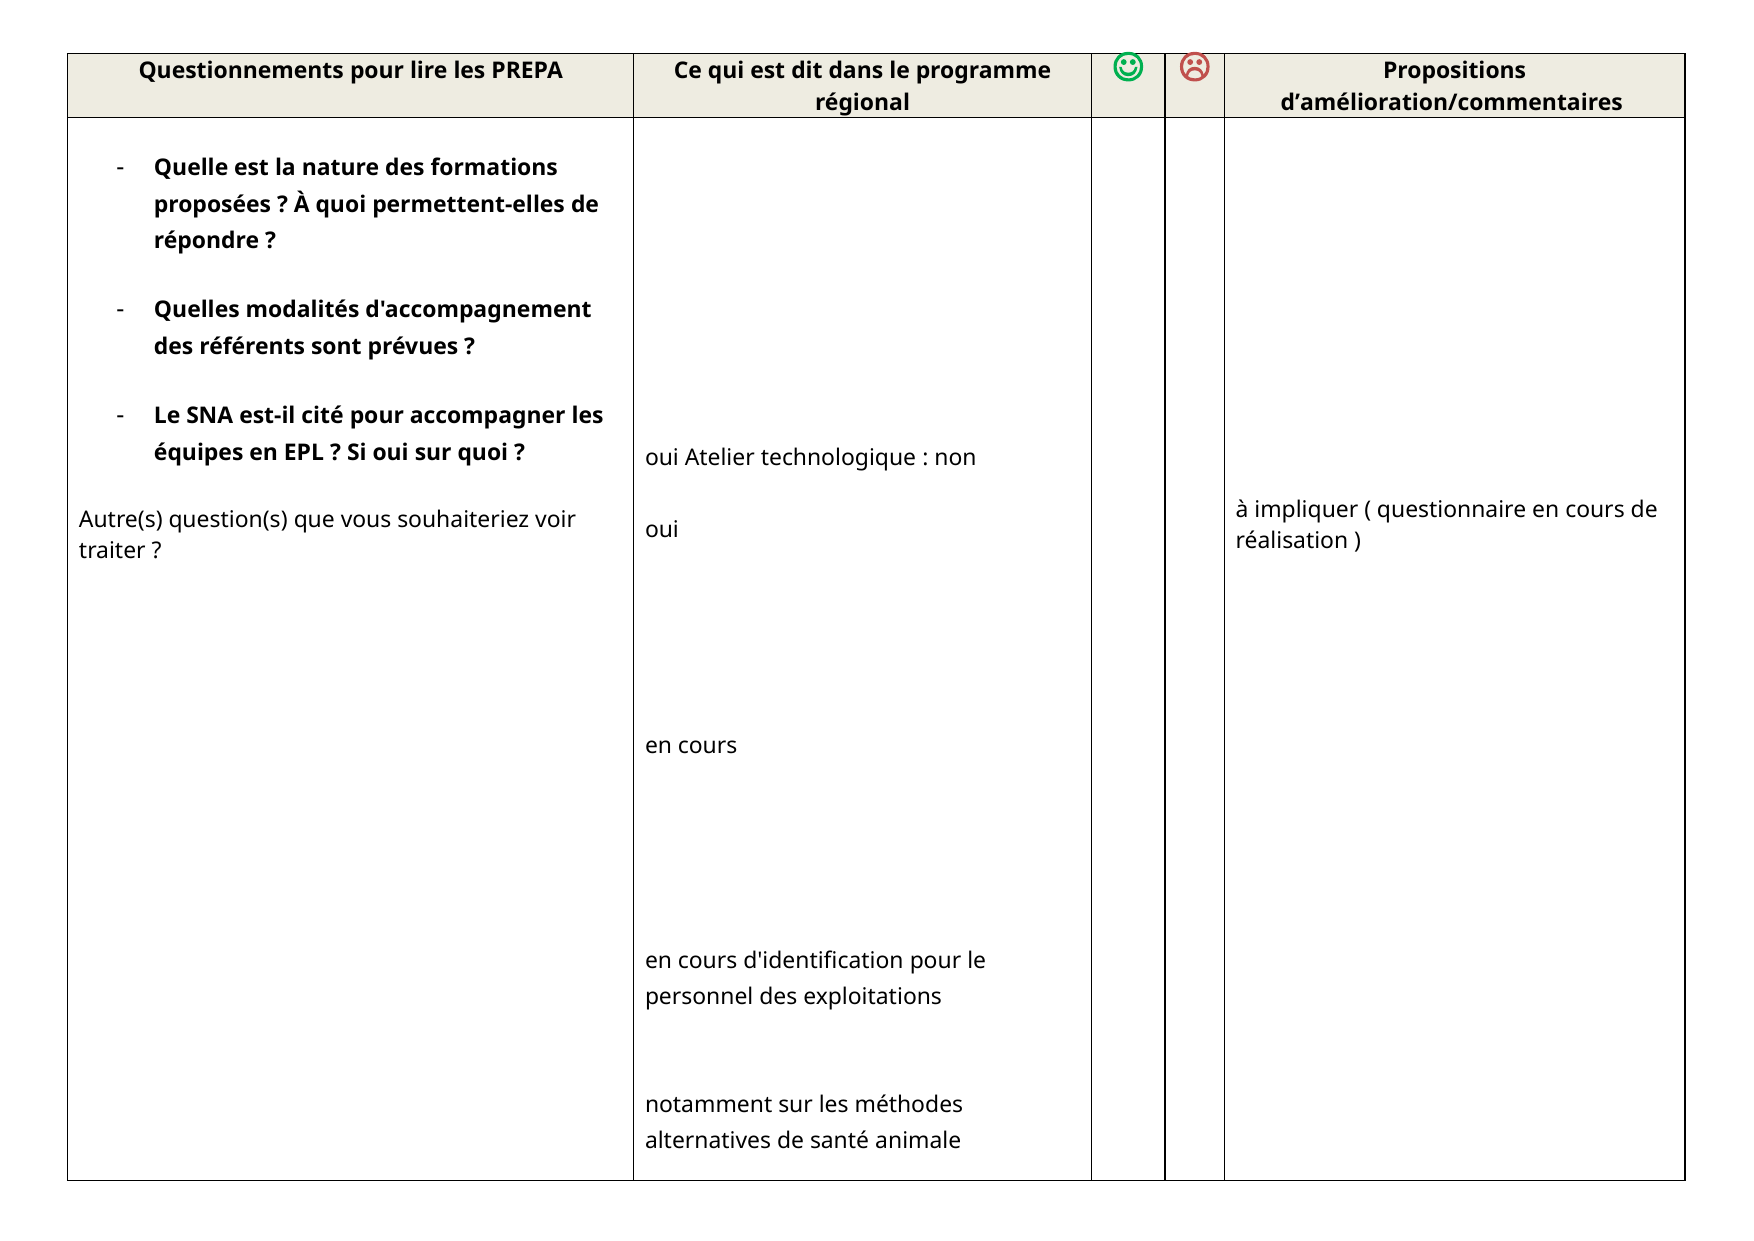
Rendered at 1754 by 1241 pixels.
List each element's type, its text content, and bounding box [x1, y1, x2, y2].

table_header  [1166, 54, 1224, 117]
table_cell [1092, 118, 1164, 1180]
table_cell [1166, 118, 1224, 1180]
table_cell à impliquer ( questionnaire en cours de réalisation ) [1225, 118, 1684, 1180]
table_header Questionnements pour lire les PREPA [68, 54, 633, 117]
table_header  [1092, 54, 1164, 117]
table_cell Le programme définit il ce qu'est le produire autrement en région ? une définition est-elle clairement explicitée ? Quelle est-elle ? Fait-elle référence à l’agroécologie ? Le lien entre la valence «produire autrement» et la valence «enseigner à produire autrement» est-elle explicité ? Comment ? Quels axes de travail PA sont envisagés ? Les axes de travail PA /thématiques PA envisagés sont-ils justifiés par rapport à la déclinaison de l’agroécologie en région ou directement en réponse aux 7 objectifs/plans nationaux (écophyto, éco-antibio, méthanisation…) ? Pertinence des axes de travail PA/ thématiques PA envisagés compte tenu des moyens envisagés et de l’état initial dans les établissements ? Pour chaque axe de travail/thématique PA (si décliné par axe de travail) : Quelle pertinence regard du contexte pédo climatique et socioéconomique régional Est-ce une vision systémique ou parcellisé de la problématique ? lien avec les autres axes de travail compartiment du système concerné discipline concernée ? liens avec des niveaux d’organisation infra et supra Quelles sont les actions prévues pour travailler cet axe PA ? Partir de ce qui se fait déjà (cartographier les expériences, mobiliser d’autres données, études sur le territoire…) Construire des actions nouvelles (diag agroenvt, mettre en place une expé, mettre en réseau les fermes d’EPL…) Quelle gouvernance ? Rôles des référents Lycée pilote ? Lycées impliqués, Réseaux d’acteurs mobilisés Dispositifs/ressources support (RMT, Casdar, GIEE…) Quels moyens mis à dispositions (humain, temps, argent, …) Quelles productions attendues ? Nature (ie quoi ?)(Connaissances, Référence, Pratiques innovantes, procédures…) A quelle échelle (ie pour qui ?)(Etabt, collectif EPL, Territoire, région, inter-région…) Pour quoi ? (enseignement/formation, communication, démonstration/vitrine, expérimentation scientifiques…), Forme de capitalisation envisagée Modalités d’implication des personnels des EPL dans le PA (par axe de travail si décliné)? Personnels des Exploitations et ateliers technologiques des EPL Enseignants des disciplines techniques ? Enseignants des disciplines générales ? Etudiants et élèves Etat d’avancement de l’axe de travail (en cours, non commencé…) Quel(s) dispositif(s) de formation des personnels des EPL pour les aider à mettre en œuvre ces axes de travail ? Quels outils ou supports de formations sont proposés pour accompagner les personnels ? Et pour lesquels ? Quelle est la nature des formations proposées ? À quoi permettent-elles de répondre ? Quelles modalités d'accompagnement des référents sont prévues ? Le SNA est-il cité pour accompagner les équipes en EPL ? Si oui sur quoi ? Autre(s) question(s) que vous souhaiteriez voir traiter ? [68, 118, 633, 1180]
table_header Propositions d’amélioration/commentaires [1225, 54, 1684, 117]
table_header Ce qui est dit dans le programme régional [634, 54, 1091, 117]
table_cell oui Atelier technologique : non oui en cours en cours d'identification pour le personnel des exploitations notamment sur les méthodes alternatives de santé animale [634, 118, 1091, 1180]
